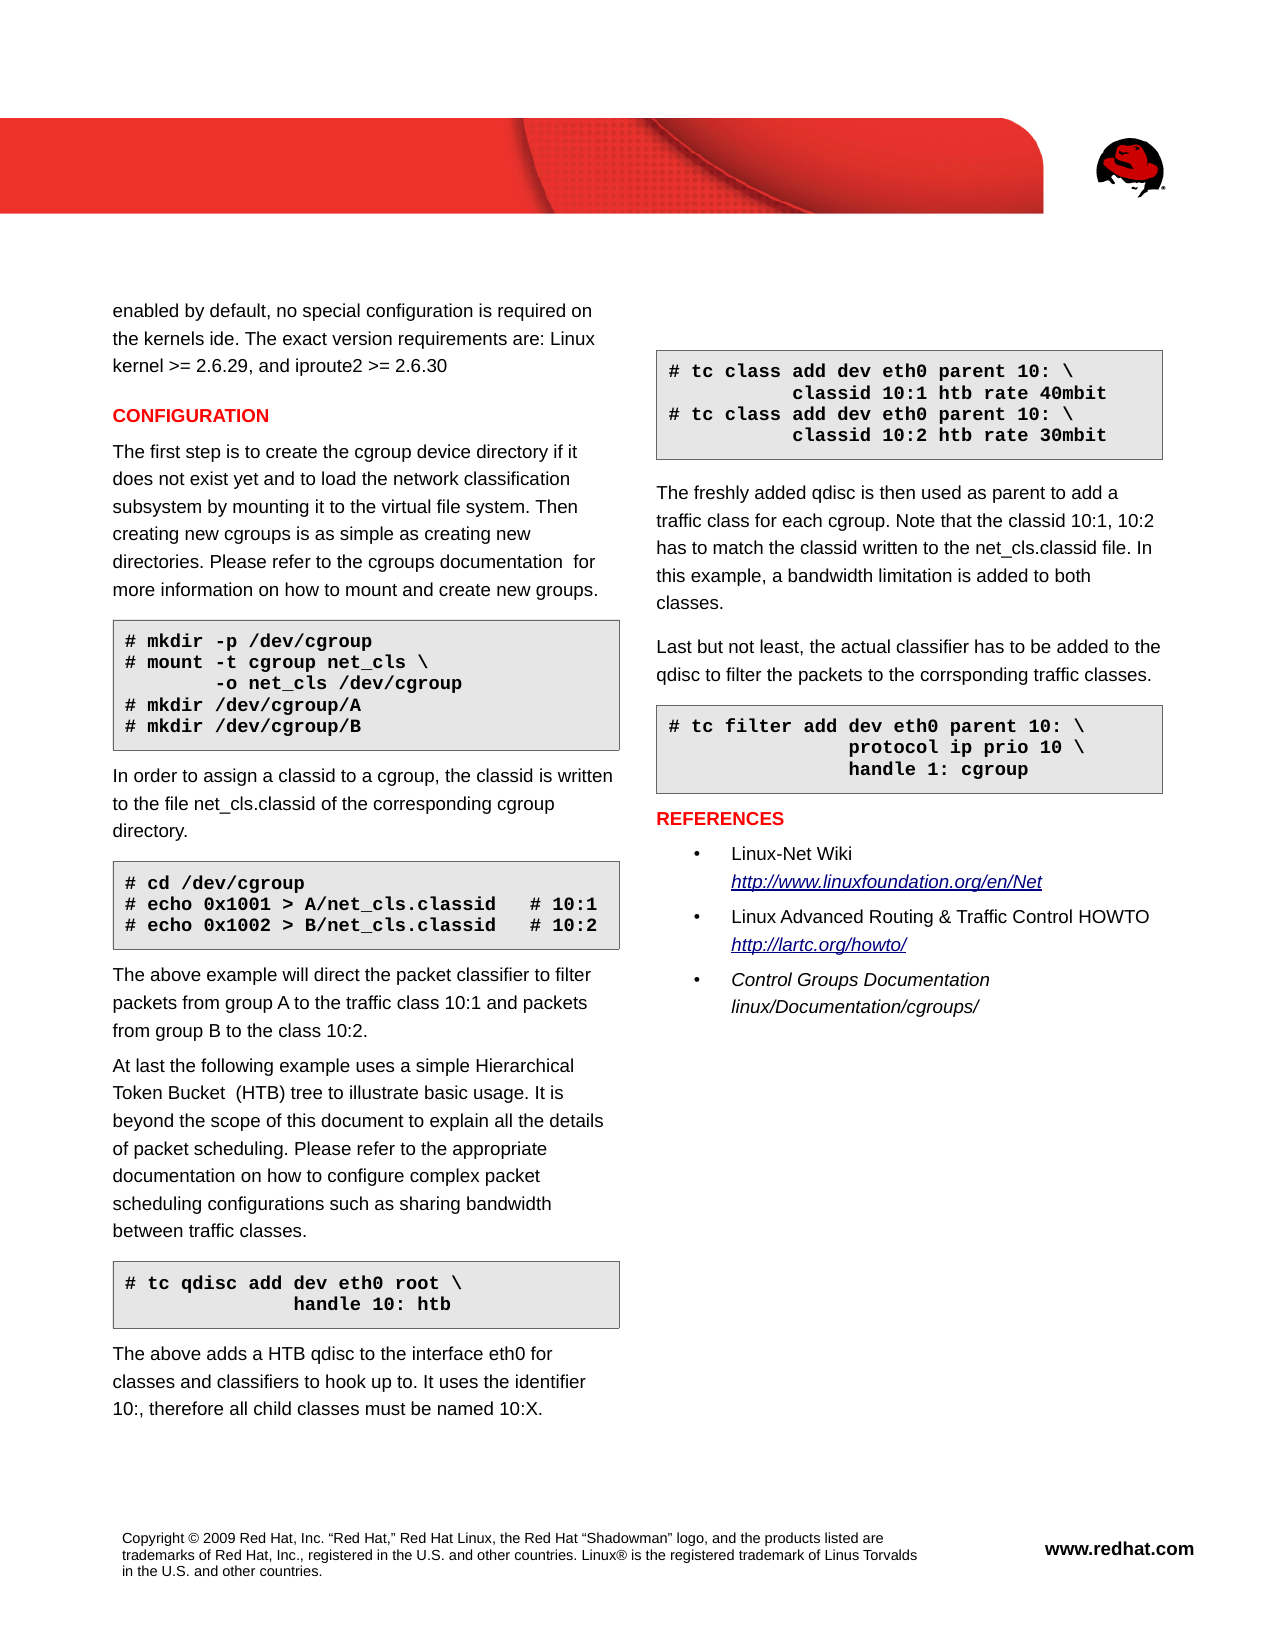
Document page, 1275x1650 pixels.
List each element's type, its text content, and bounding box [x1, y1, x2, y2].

text enabled by default, no special configuration is required on the kernels ide. The exact version requirements are: Linux kernel >= 2.6.29, and iproute2 >= 2.6.30 [112, 300, 619, 377]
text # tc filter add dev eth0 parent 10: \ protocol ip prio 10 \ handle 1: cgroup [657, 706, 1162, 793]
text REFERENCES [656, 808, 1162, 829]
text The above adds a HTB qdisc to the interface eth0 for classes and classifiers to hook up to. It uses the identifier 10:, therefore all child classes must be named 10:X. [112, 1343, 619, 1420]
text Copyright © 2009 Red Hat, Inc. “Red Hat,” Red Hat Linux, the Red Hat “Shadowman” logo, and the products listed are trademarks of Red Hat, Inc., registered in the U.S. and other countries. Linux® is the registered trademark of Linus Torvalds in the U.S. and other countries. [122, 1529, 1006, 1580]
list Linux Advanced Routing & Traffic Control HOWTO http://lartc.org/howto/ [694, 906, 1162, 955]
text CONFIGURATION [112, 405, 619, 427]
text The freshly added qdisc is then used as parent to add a traffic class for each cgroup. Note that the classid 10:1, 10:2 has to match the classid written to the net_cls.classid file. In this example, a bandwidth limitation is added to both classes. [656, 482, 1162, 614]
list Linux-Net Wiki http://www.linuxfoundation.org/en/Net [694, 843, 1162, 892]
text # mkdir -p /dev/cgroup # mount -t cgroup net_cls \ -o net_cls /dev/cgroup # mkdir /dev/cgroup/A # mkdir /dev/cgroup/B [114, 621, 619, 750]
text At last the following example uses a simple Hierarchical Token Bucket (HTB) tree to illustrate basic usage. It is beyond the scope of this document to explain all the details of packet scheduling. Please refer to the appropriate documentation on how to configure complex packet scheduling configurations such as sharing bandwidth between traffic classes. [112, 1054, 619, 1242]
text In order to assign a classid to a cgroup, the classid is written to the file net_cls.classid of the corresponding cgroup directory. [112, 765, 619, 842]
text # tc class add dev eth0 parent 10: \ classid 10:1 htb rate 40mbit # tc class add dev eth0 parent 10: \ classid 10:2 htb rate 30mbit [657, 351, 1162, 459]
text The first step is to create the cgroup device directory if it does not exist yet and to load the network classification subsystem by mounting it to the virtual file system. Then creating new cgroups is as simple as creating new directories. Please refer to the cgroups documentation for more information on how to mount and create new groups. [112, 440, 619, 600]
text # cd /dev/cgroup # echo 0x1001 > A/net_cls.classid # 10:1 # echo 0x1002 > B/net_cls.classid # 10:2 [114, 862, 619, 949]
list Control Groups Documentation linux/Documentation/cgroups/ [694, 969, 1162, 1018]
text The above example will direct the packet classifier to filter packets from group A to the traffic class 10:1 and packets from group B to the class 10:2. [112, 964, 619, 1041]
text Last but not least, the actual classifier has to be added to the qdisc to filter the packets to the corrsponding traffic classes. [656, 636, 1162, 685]
text www.redhat.com [1045, 1537, 1221, 1559]
picture [0, 118, 1170, 214]
text # tc qdisc add dev eth0 root \ handle 10: htb [114, 1262, 619, 1328]
